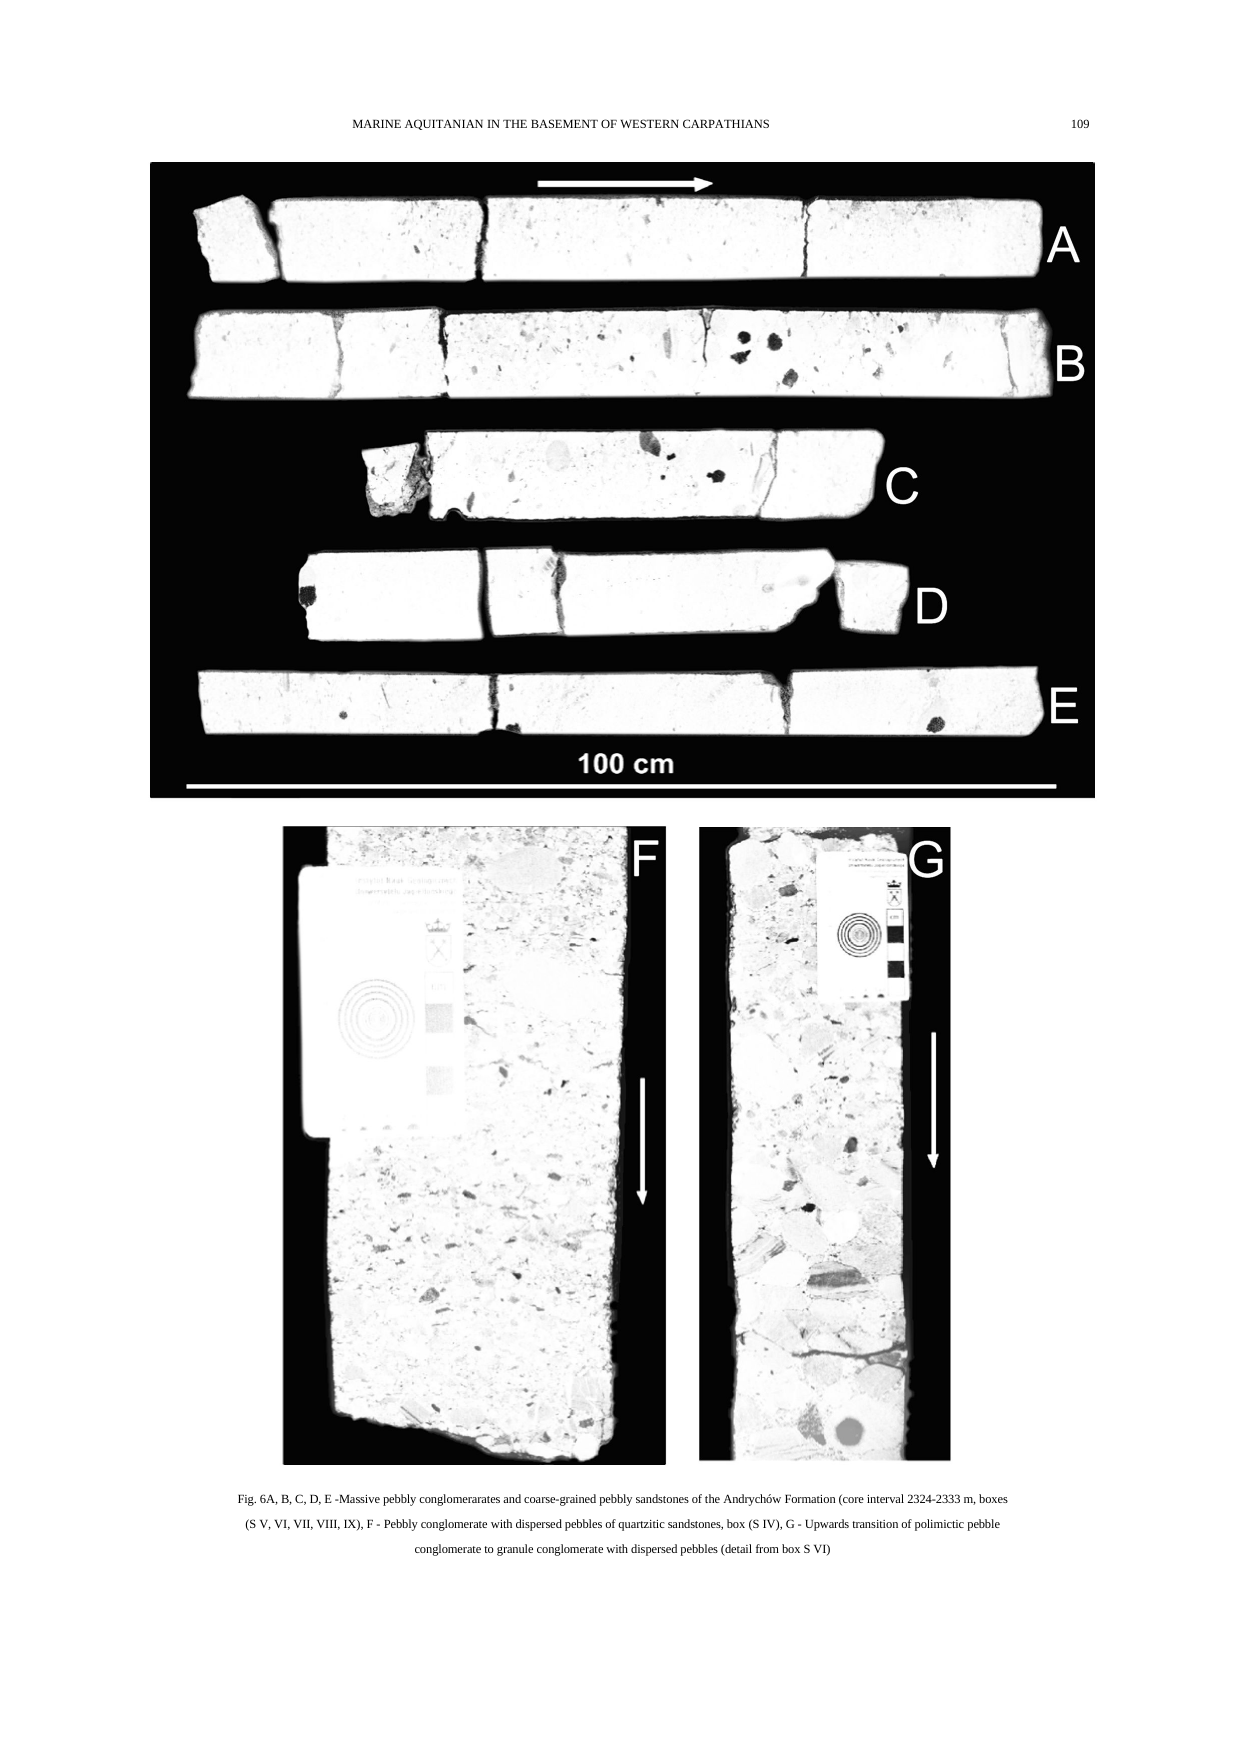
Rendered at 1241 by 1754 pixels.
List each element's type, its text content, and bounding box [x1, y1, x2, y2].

picture [267, 817, 677, 1476]
picture [690, 827, 956, 1474]
text 109 [1071, 118, 1089, 131]
text Fig. 6A, B, C, D, E -Massive pebbly conglomerarates and coarse-grained pebbly sandstones of the Andrychów Formation (core interval 2324-2333 m, boxes (S V, VI, VII, VIII, IX), F - Pebbly conglomerate with dispersed pebbles of quartzitic sandstones, box (S IV), G - Upwards transition of polimictic pebble conglomerate to granule conglomerate with dispersed pebbles (detail from box S VI) [152, 1484, 1092, 1559]
text MARINE AQUITANIAN IN THE BASEMENT OF WESTERN CARPATHIANS [352, 118, 770, 131]
picture [144, 154, 1097, 807]
